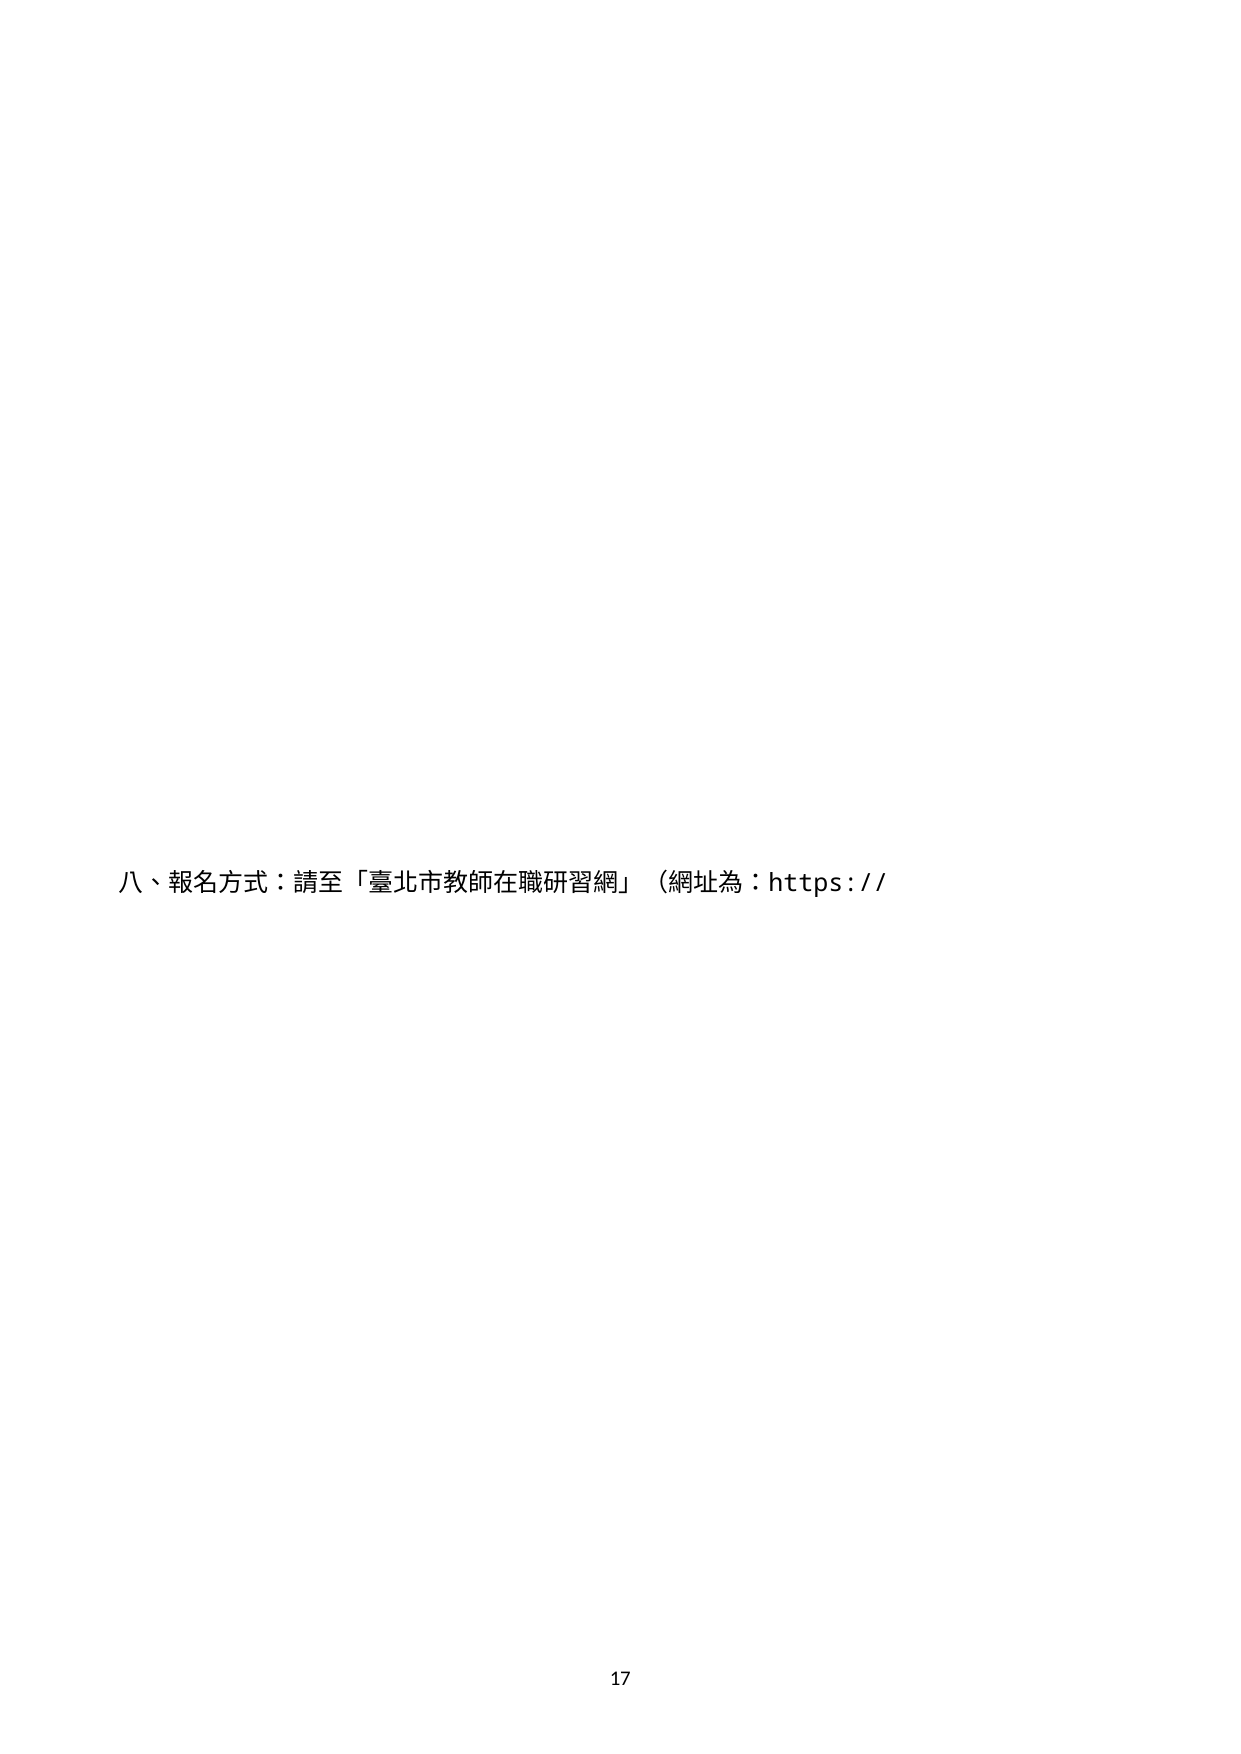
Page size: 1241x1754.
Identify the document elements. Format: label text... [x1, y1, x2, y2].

text 八、報名方式：請至「臺北市教師在職研習網」（網址為：https:// [118, 839, 1122, 901]
